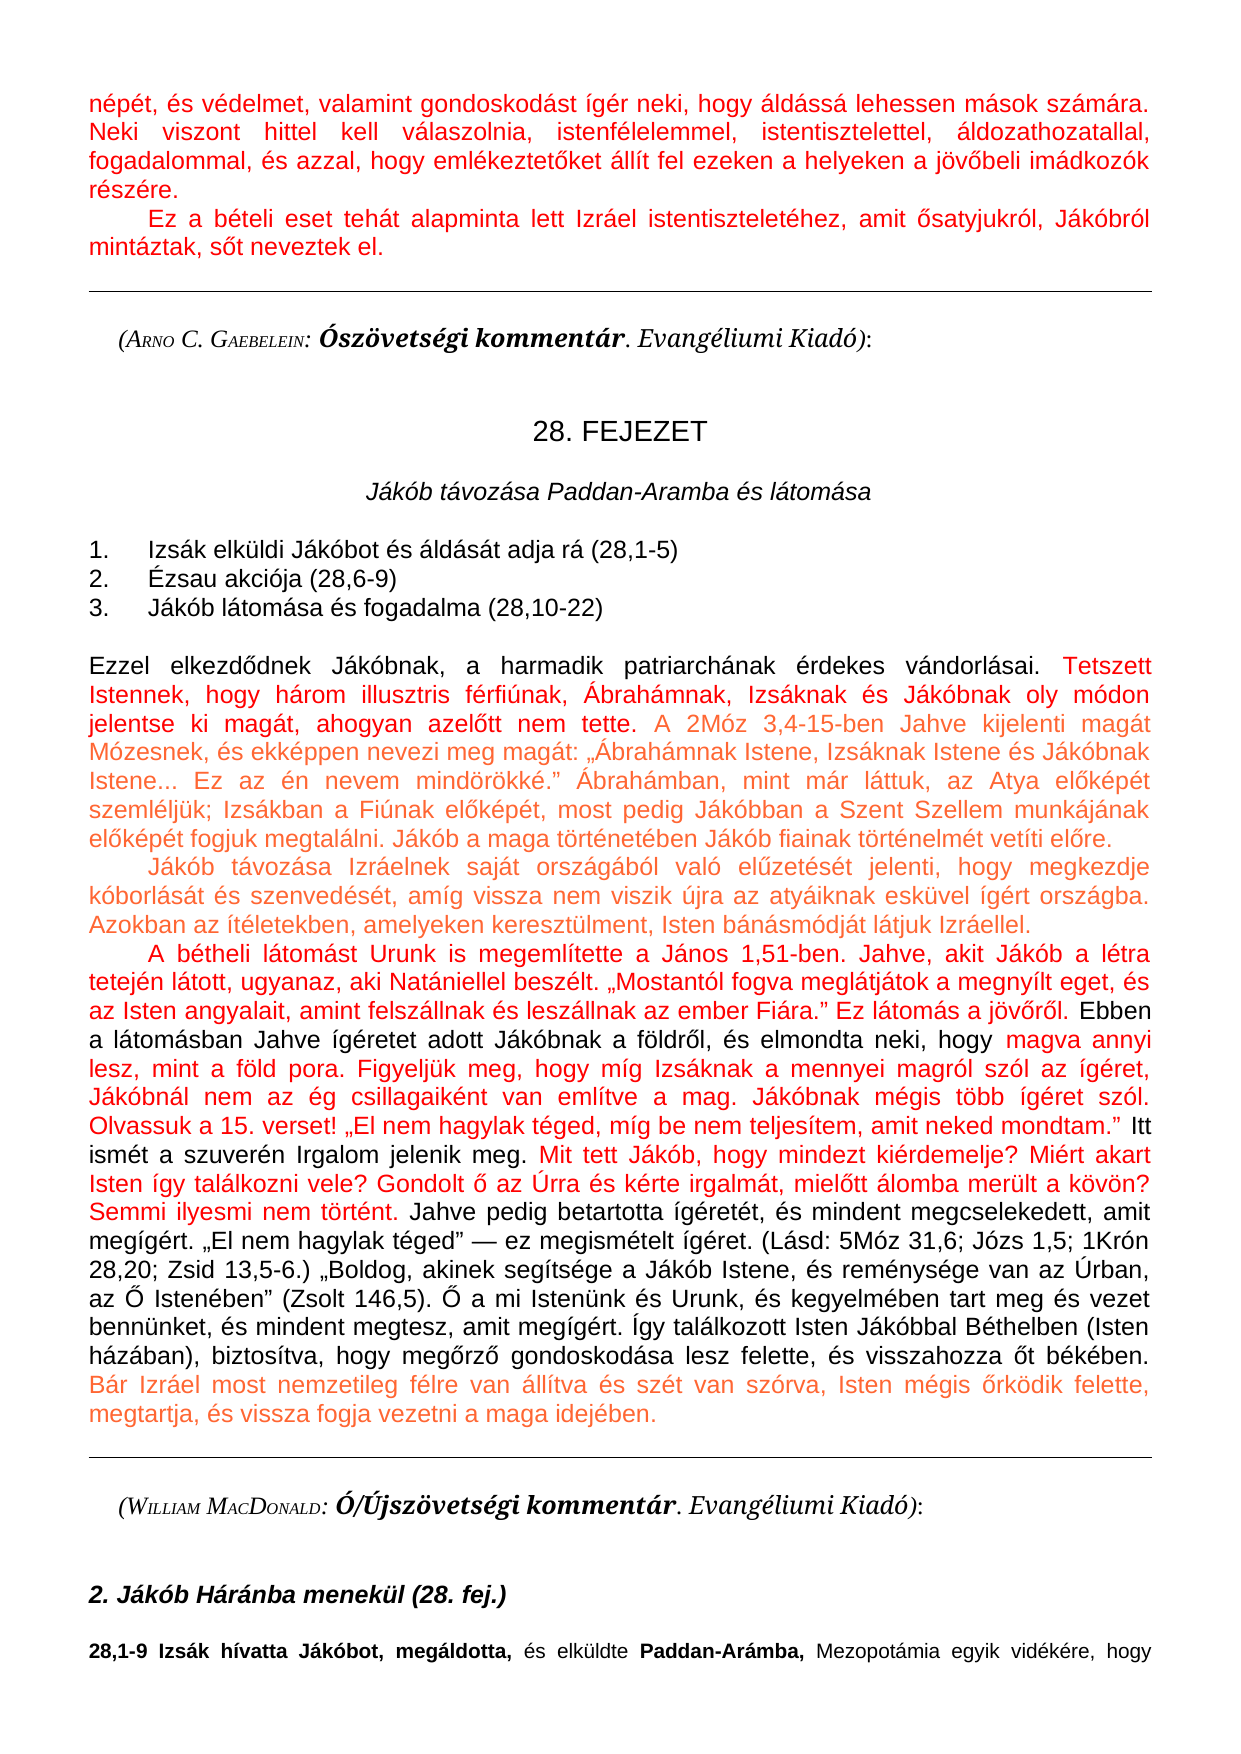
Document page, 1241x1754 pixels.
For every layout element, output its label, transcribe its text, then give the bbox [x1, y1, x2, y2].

text 1. Izsák elküldi Jákóbot és áldását adja rá (28,1-5) [88, 535, 1152, 564]
text népét, és védelmet, valamint gondoskodást ígér neki, hogy áldássá lehessen mások számára. Neki viszont hittel kell válaszolnia, istenfélelemmel, istentisztelettel, áldozathozatallal, fogadalommal, és azzal, hogy emlékeztetőket állít fel ezeken a helyeken a jövőbeli imádkozók részére. [88, 88, 1152, 203]
text Jákób távozása Izráelnek saját országából való elűzetését jelenti, hogy megkezdje kóborlását és szenvedését, amíg vissza nem viszik újra az atyáiknak esküvel ígért országba. Azokban az ítéletekben, amelyeken keresztülment, Isten bánásmódját látjuk Izráellel. [88, 852, 1152, 939]
text 2. Ézsau akciója (28,6-9) [88, 564, 1152, 593]
text A bétheli látomást Urunk is megemlítette a János 1,51-ben. Jahve, akit Jákób a létra tetején látott, ugyanaz, aki Natániellel beszélt. „Mostantól fogva meglátjátok a megnyílt eget, és az Isten angyalait, amint felszállnak és leszállnak az ember Fiára.” Ez látomás a jövőről. Ebben a látomásban Jahve ígéretet adott Jákóbnak a földről, és elmondta neki, hogy magva annyi lesz, mint a föld pora. Figyeljük meg, hogy míg Izsáknak a mennyei magról szól az ígéret, Jákóbnál nem az ég csillagaiként van említve a mag. Jákóbnak mégis több ígéret szól. Olvassuk a 15. verset! „El nem hagylak téged, míg be nem teljesítem, amit neked mondtam.” Itt ismét a szuverén Irgalom jelenik meg. Mit tett Jákób, hogy mindezt kiérdemelje? Miért akart Isten így találkozni vele? Gondolt ő az Úrra és kérte irgalmát, mielőtt álomba merült a kövön? Semmi ilyesmi nem történt. Jahve pedig betartotta ígéretét, és mindent megcselekedett, amit megígért. „El nem hagylak téged” — ez megismételt ígéret. (Lásd: 5Móz 31,6; Józs 1,5; 1Krón 28,20; Zsid 13,5-6.) „Boldog, akinek segítsége a Jákób Istene, és reménysége van az Úrban, az Ő Istenében” (Zsolt 146,5). Ő a mi Istenünk és Urunk, és kegyelmében tart meg és vezet bennünket, és mindent megtesz, amit megígért. Így találkozott Isten Jákóbbal Béthelben (Isten házában), biztosítva, hogy megőrző gondoskodása lesz felette, és visszahozza őt békében. Bár Izráel most nemzetileg félre van állítva és szét van szórva, Isten mégis őrködik felette, megtartja, és vissza fogja vezetni a maga idejében. [88, 939, 1152, 1427]
text 28,1-9 Izsák hívatta Jákóbot, megáldotta, és elküldte Paddan-Arámba, Mezopotámia egyik vidékére, hogy [88, 1638, 1152, 1662]
text (Arno C. Gaebelein: Ószövetségi kommentár. Evangéliumi Kiadó): [88, 292, 1152, 384]
text Jákób távozása Paddan-Aramba és látomása [88, 477, 1152, 506]
text 28. FEJEZET [88, 414, 1152, 448]
text 2. Jákób Háránba menekül (28. fej.) [88, 1580, 1152, 1609]
text Ezzel elkezdődnek Jákóbnak, a harmadik patriarchának érdekes vándorlásai. Tetszett Istennek, hogy három illusztris férfiúnak, Ábrahámnak, Izsáknak és Jákóbnak oly módon jelentse ki magát, ahogyan azelőtt nem tette. A 2Móz 3,4-15-ben Jahve kijelenti magát Mózesnek, és ekképpen nevezi meg magát: „Ábrahámnak Istene, Izsáknak Istene és Jákóbnak Istene... Ez az én nevem mindörökké.” Ábrahámban, mint már láttuk, az Atya előképét szemléljük; Izsákban a Fiúnak előképét, most pedig Jákóbban a Szent Szellem munkájának előképét fogjuk megtalálni. Jákób a maga történetében Jákób fiainak történelmét vetíti előre. [88, 651, 1152, 852]
text Ez a bételi eset tehát alapminta lett Izráel istentiszteletéhez, amit ősatyjukról, Jákóbról mintáztak, sőt neveztek el. [88, 203, 1152, 261]
text (William MacDonald: Ó/Újszövetségi kommentár. Evangéliumi Kiadó): [88, 1458, 1152, 1551]
text 3. Jákób látomása és fogadalma (28,10-22) [88, 593, 1152, 622]
